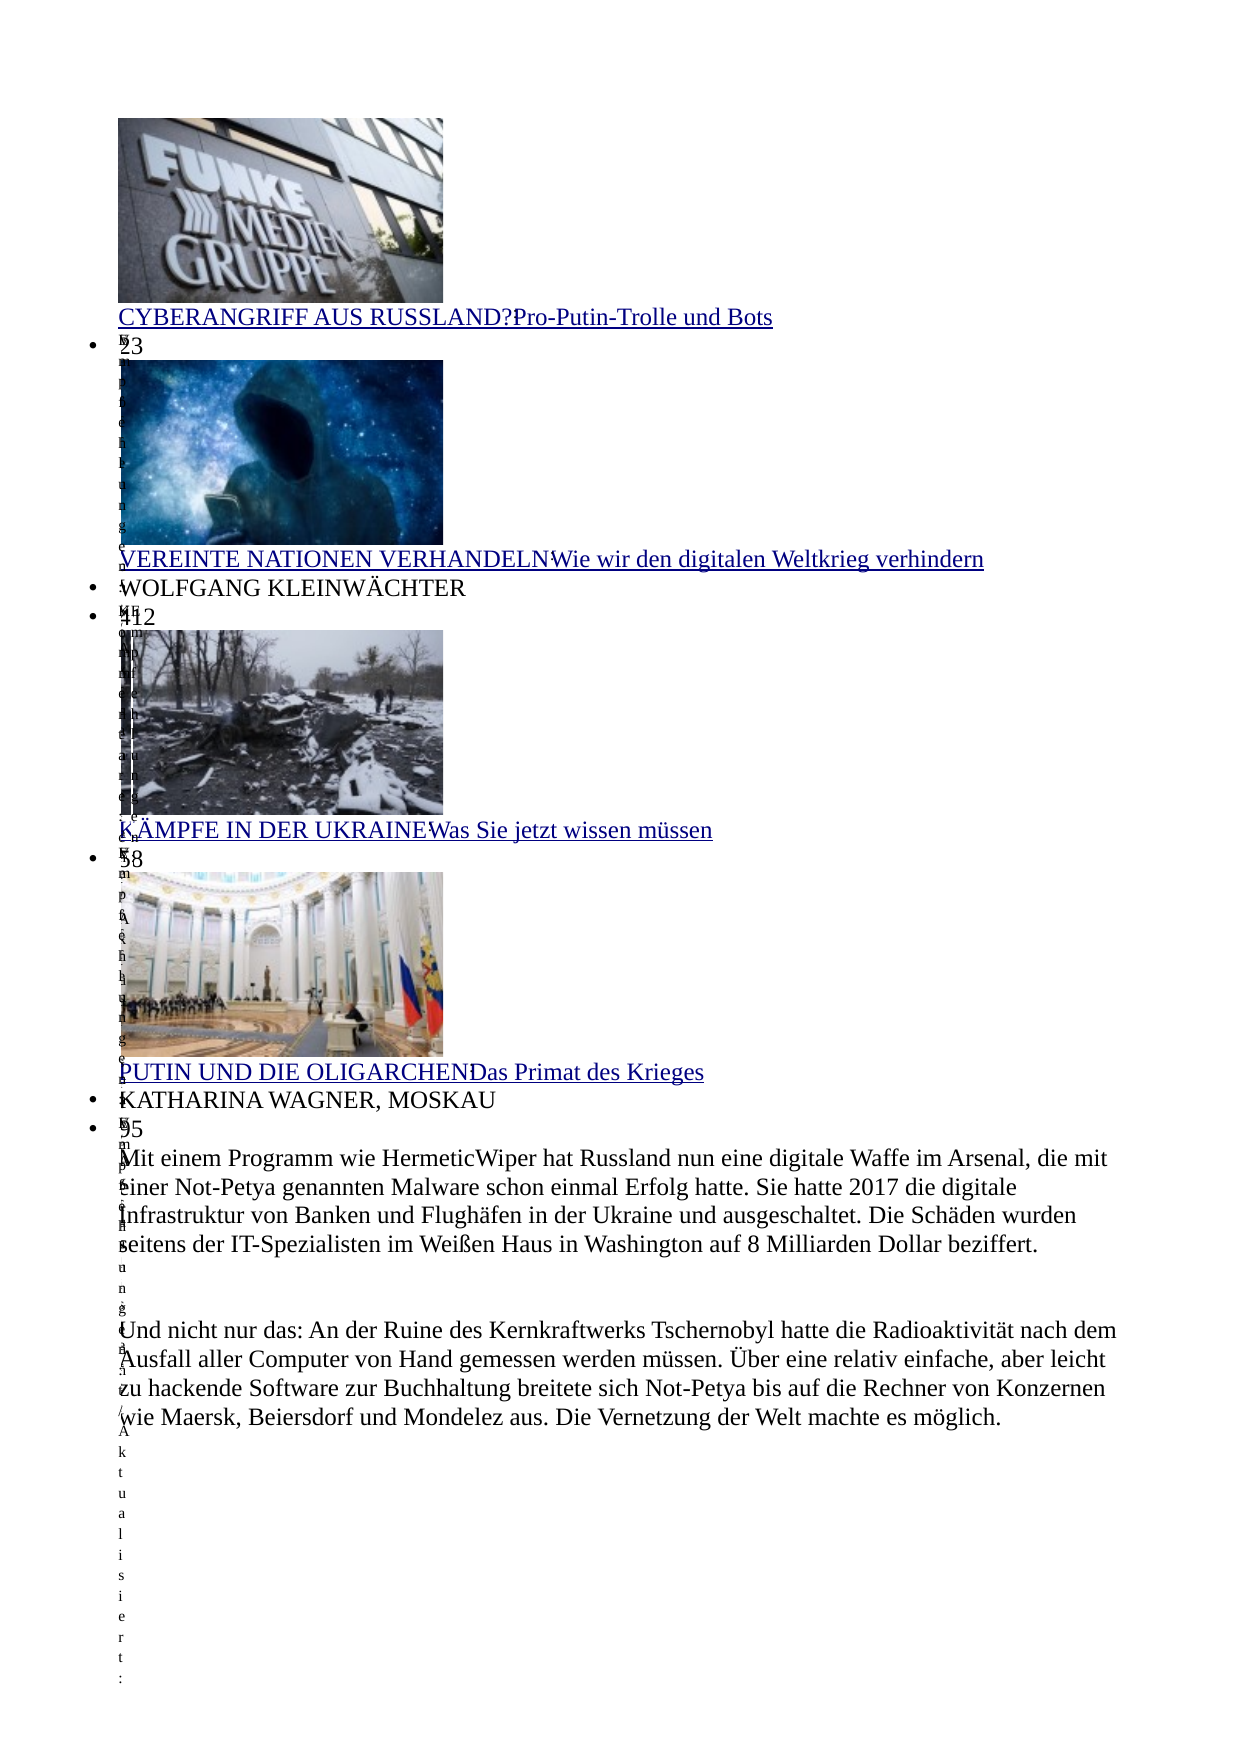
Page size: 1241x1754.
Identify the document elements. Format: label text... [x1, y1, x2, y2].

picture [133, 630, 444, 815]
text VEREINTE NATIONEN VERHANDELNWie wir den digitalen Weltkrieg verhindern [121, 544, 1122, 573]
text Und nicht nur das: An der Ruine des Kernkraftwerks Tschernobyl hatte die Radioaktivität nach dem Ausfall aller Computer von Hand gemessen werden müssen. Über eine relativ einfache, aber leicht zu hackende Software zur Buchhaltung breitete sich Not-Petya bis auf die Rechner von Konzernen wie Maersk, Beiersdorf und Mondelez aus. Die Vernetzung der Welt machte es möglich. [121, 1316, 1122, 1431]
list 412 [133, 602, 1122, 631]
list WOLFGANG KLEINWÄCHTER [121, 573, 1122, 602]
picture [121, 630, 131, 815]
text KÄMPFE IN DER UKRAINEWas Sie jetzt wissen müssen [133, 815, 1122, 844]
list 23 [121, 331, 1122, 360]
picture [118, 118, 444, 303]
text PUTIN UND DIE OLIGARCHENDas Primat des Krieges [121, 1057, 1122, 1086]
text Mit einem Programm wie Hermetic­Wiper hat Russland nun eine digitale Waffe im Arsenal, die mit einer Not-Petya genannten Malware schon einmal Erfolg hatte. Sie hatte 2017 die digitale Infrastruktur von Banken und Flughäfen in der Ukraine und ausgeschaltet. Die Schäden wurden seitens der IT-Spezialisten im Weißen Haus in Washington auf 8 Milliarden Dollar beziffert. [121, 1143, 1122, 1258]
picture [121, 872, 444, 1057]
text CYBERANGRIFF AUS RUSSLAND?Pro-Putin-Trolle und Bots [118, 302, 1122, 331]
list 58 [121, 844, 1122, 872]
list 95 [121, 1114, 1122, 1143]
list KATHARINA WAGNER, MOSKAU [121, 1086, 1122, 1114]
list 412 [121, 602, 131, 630]
picture [121, 360, 444, 545]
